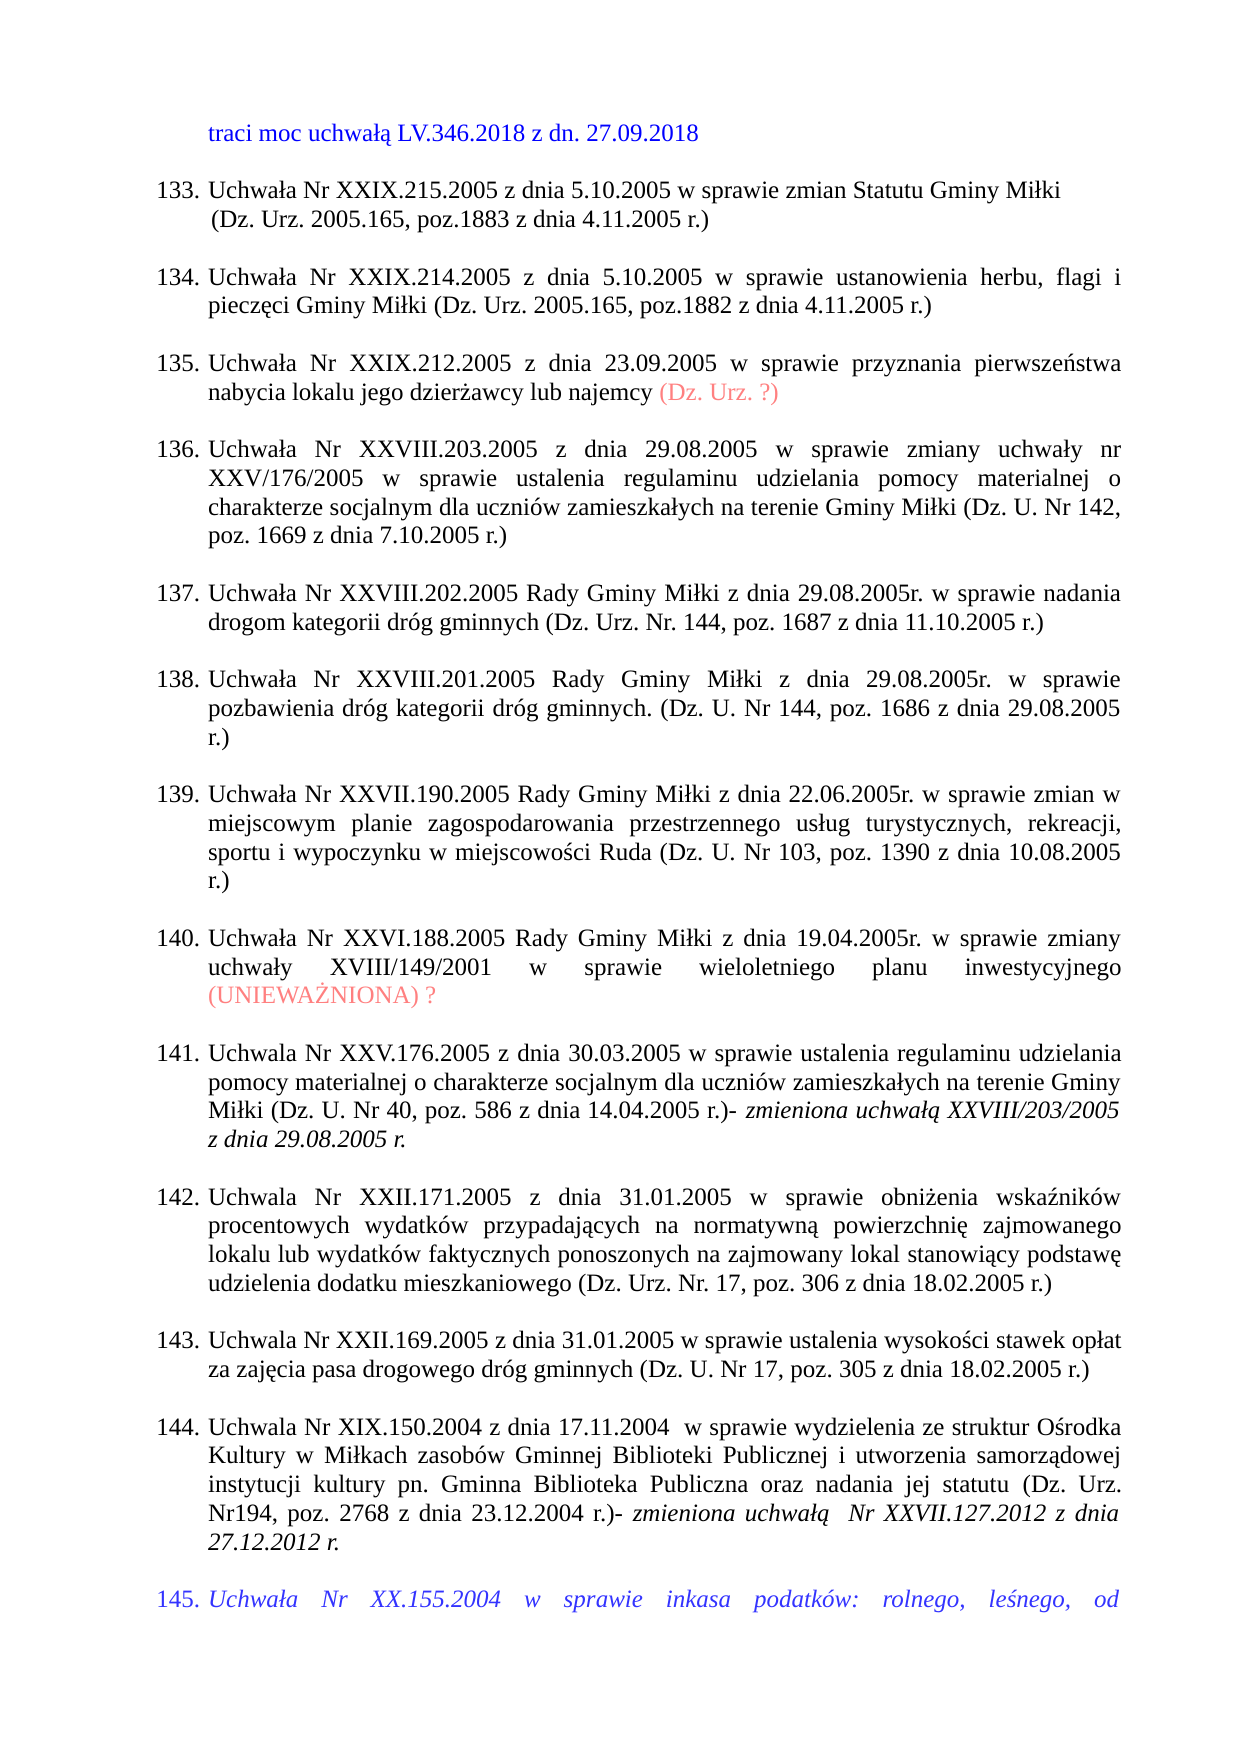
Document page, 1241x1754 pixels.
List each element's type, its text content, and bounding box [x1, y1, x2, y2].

list Uchwala Nr XXII.169.2005 z dnia 31.01.2005 w sprawie ustalenia wysokości stawek opłat za zajęcia pasa drogowego dróg gminnych (Dz. U. Nr 17, poz. 305 z dnia 18.02.2005 r.) [156, 1326, 1122, 1383]
list Uchwała Nr XXVII.190.2005 Rady Gminy Miłki z dnia 22.06.2005r. w sprawie zmian w miejscowym planie zagospodarowania przestrzennego usług turystycznych, rekreacji, sportu i wypoczynku w miejscowości Ruda (Dz. U. Nr 103, poz. 1390 z dnia 10.08.2005 r.) [156, 779, 1122, 894]
list traci moc uchwałą LV.346.2018 z dn. 27.09.2018 [156, 118, 1122, 147]
list Uchwała Nr XXIX.215.2005 z dnia 5.10.2005 w sprawie zmian Statutu Gminy Miłki [156, 176, 1122, 204]
text (Dz. Urz. 2005.165, poz.1883 z dnia 4.11.2005 r.) [118, 204, 1122, 233]
list Uchwała Nr XXIX.212.2005 z dnia 23.09.2005 w sprawie przyznania pierwszeństwa nabycia lokalu jego dzierżawcy lub najemcy (Dz. Urz. ?) [156, 348, 1122, 406]
list Uchwala Nr XIX.150.2004 z dnia 17.11.2004 w sprawie wydzielenia ze struktur Ośrodka Kultury w Miłkach zasobów Gminnej Biblioteki Publicznej i utworzenia samorządowej instytucji kultury pn. Gminna Biblioteka Publiczna oraz nadania jej statutu (Dz. Urz. Nr194, poz. 2768 z dnia 23.12.2004 r.)- zmieniona uchwałą Nr XXVII.127.2012 z dnia 27.12.2012 r. [156, 1412, 1122, 1556]
list Uchwala Nr XXII.171.2005 z dnia 31.01.2005 w sprawie obniżenia wskaźników procentowych wydatków przypadających na normatywną powierzchnię zajmowanego lokalu lub wydatków faktycznych ponoszonych na zajmowany lokal stanowiący podstawę udzielenia dodatku mieszkaniowego (Dz. Urz. Nr. 17, poz. 306 z dnia 18.02.2005 r.) [156, 1182, 1122, 1297]
list Uchwała Nr XXVIII.201.2005 Rady Gminy Miłki z dnia 29.08.2005r. w sprawie pozbawienia dróg kategorii dróg gminnych. (Dz. U. Nr 144, poz. 1686 z dnia 29.08.2005 r.) [156, 664, 1122, 751]
list Uchwała Nr XX.155.2004 w sprawie inkasa podatków: rolnego, leśnego, od [156, 1584, 1122, 1613]
list Uchwała Nr XXVIII.202.2005 Rady Gminy Miłki z dnia 29.08.2005r. w sprawie nadania drogom kategorii dróg gminnych (Dz. Urz. Nr. 144, poz. 1687 z dnia 11.10.2005 r.) [156, 578, 1122, 636]
list Uchwała Nr XXVI.188.2005 Rady Gminy Miłki z dnia 19.04.2005r. w sprawie zmiany uchwały XVIII/149/2001 w sprawie wieloletniego planu inwestycyjnego (UNIEWAŻNIONA) ? [156, 923, 1122, 1009]
list Uchwala Nr XXV.176.2005 z dnia 30.03.2005 w sprawie ustalenia regulaminu udzielania pomocy materialnej o charakterze socjalnym dla uczniów zamieszkałych na terenie Gminy Miłki (Dz. U. Nr 40, poz. 586 z dnia 14.04.2005 r.)- zmieniona uchwałą XXVIII/203/2005 z dnia 29.08.2005 r. [156, 1038, 1122, 1153]
list Uchwała Nr XXVIII.203.2005 z dnia 29.08.2005 w sprawie zmiany uchwały nr XXV/176/2005 w sprawie ustalenia regulaminu udzielania pomocy materialnej o charakterze socjalnym dla uczniów zamieszkałych na terenie Gminy Miłki (Dz. U. Nr 142, poz. 1669 z dnia 7.10.2005 r.) [156, 434, 1122, 549]
list Uchwała Nr XXIX.214.2005 z dnia 5.10.2005 w sprawie ustanowienia herbu, flagi i pieczęci Gminy Miłki (Dz. Urz. 2005.165, poz.1882 z dnia 4.11.2005 r.) [156, 262, 1122, 319]
